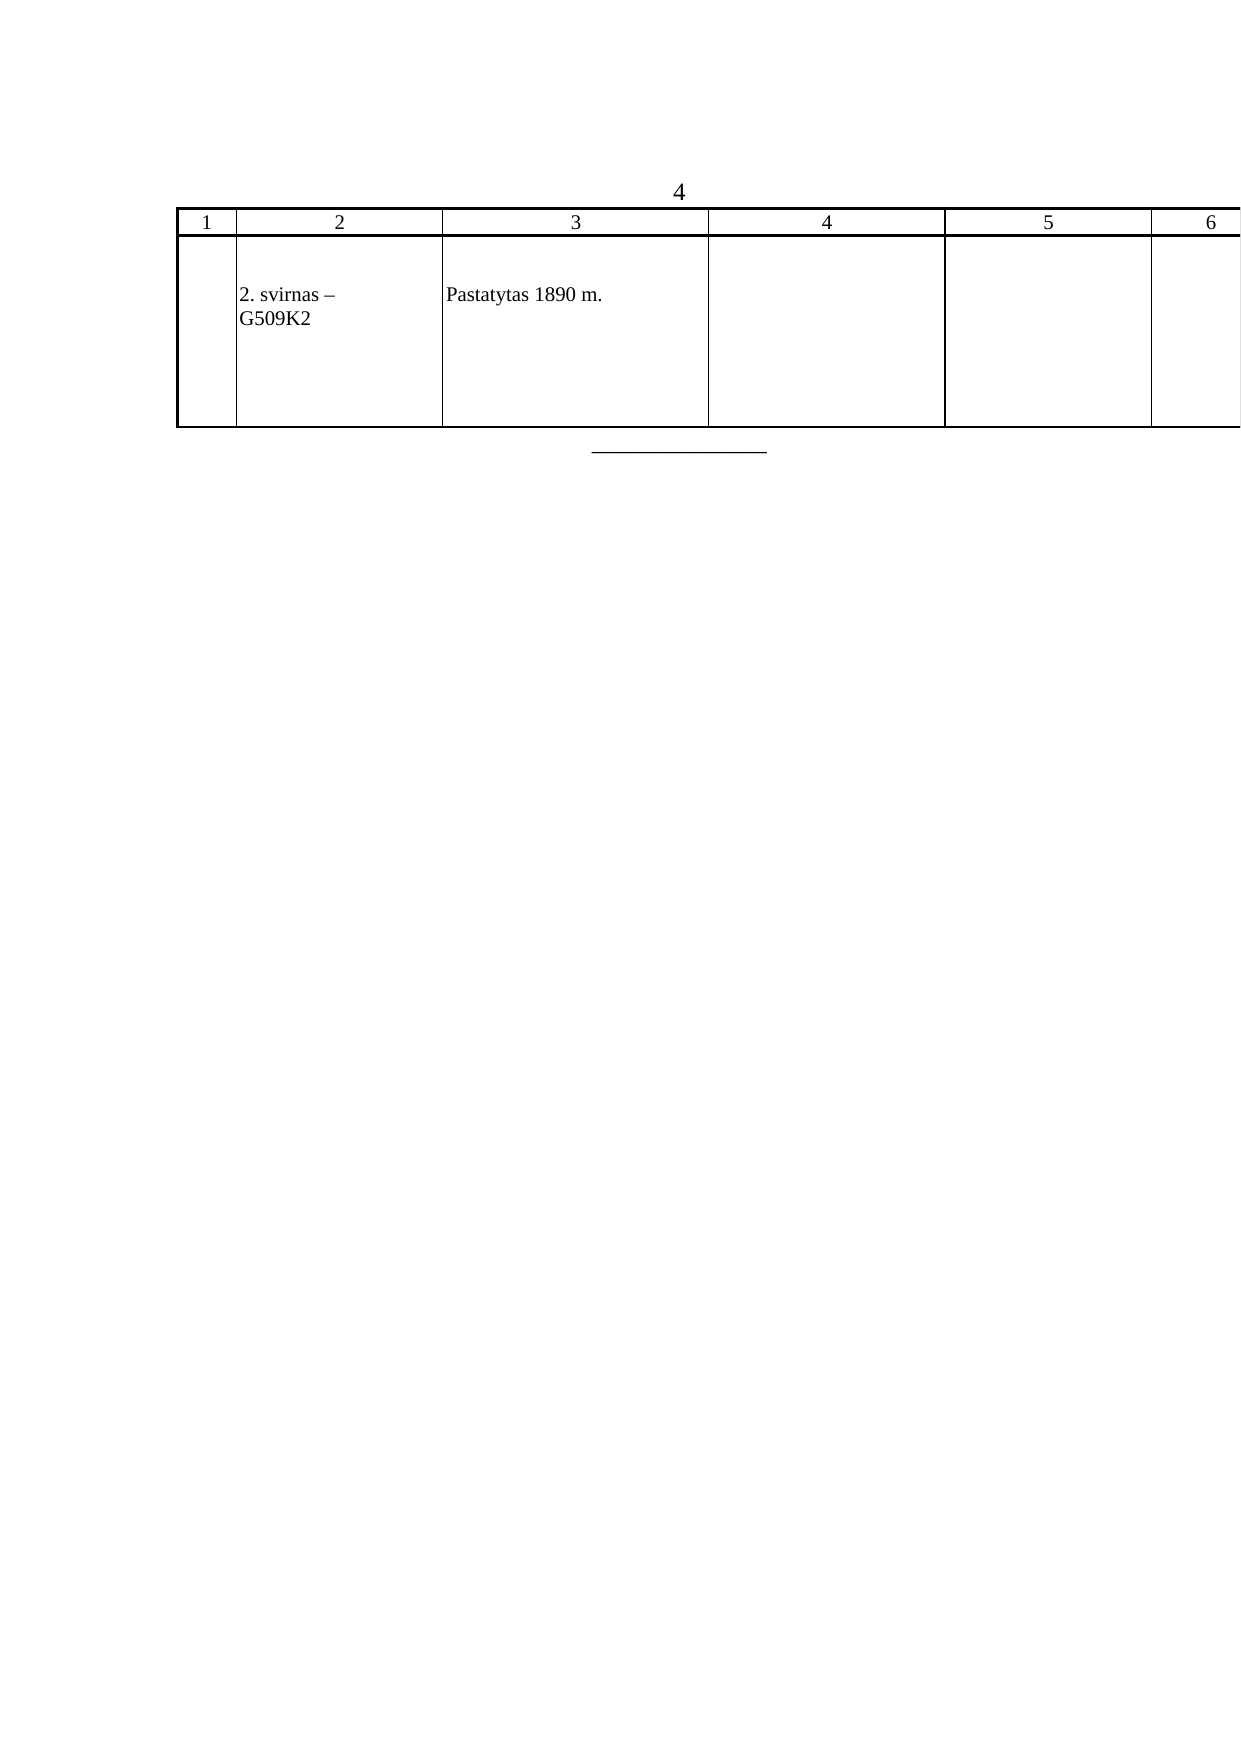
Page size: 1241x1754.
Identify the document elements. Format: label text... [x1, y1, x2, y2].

table_cell [443, 237, 708, 282]
table_header 3 [443, 210, 708, 234]
table_cell [709, 237, 944, 282]
table_header 6 [1152, 210, 1240, 234]
table_cell Pastatytas 1890 m. [443, 282, 708, 426]
table_cell [179, 282, 236, 426]
table_cell [709, 282, 944, 426]
table_header 2 [237, 210, 442, 234]
table_cell [237, 237, 442, 282]
table_cell [946, 237, 1151, 282]
text ______________ [177, 428, 1181, 456]
table_cell [1152, 237, 1240, 282]
table_cell [946, 282, 1151, 426]
table_cell [179, 237, 236, 282]
table_header 4 [709, 210, 944, 234]
table_cell [1152, 282, 1240, 426]
table_header 5 [946, 210, 1151, 234]
table_header 1 [179, 210, 236, 234]
table_cell 2. svirnas – G509K2 [237, 282, 442, 426]
